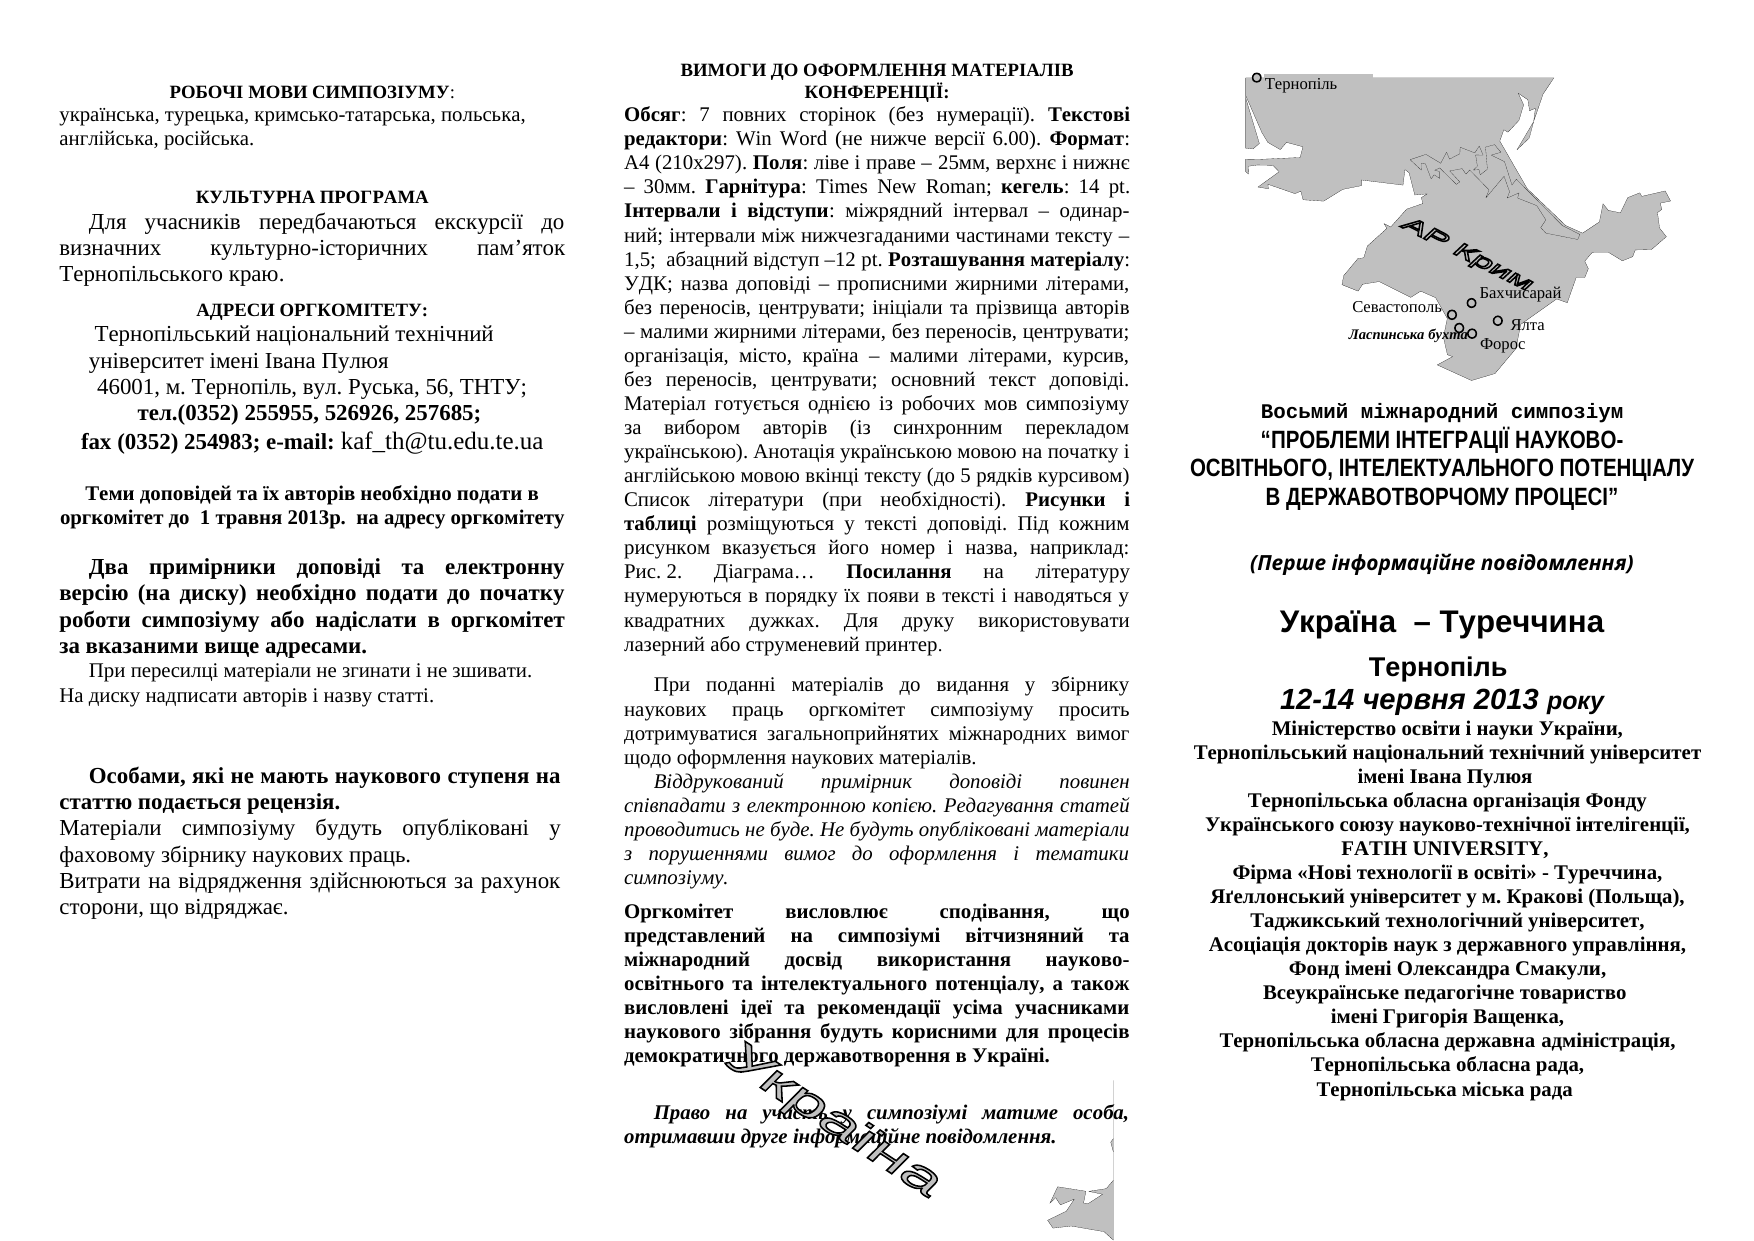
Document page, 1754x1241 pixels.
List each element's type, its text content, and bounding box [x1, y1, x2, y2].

text Право на участь у симпозіумі матиме особа, отримавши друге інформаційне повідомлення. [624, 1100, 1113, 1148]
text Тернопільська обласна організація Фонду Українського союзу науково-технічної інтелігенції, [1189, 788, 1706, 836]
text ВИМОГИ ДО ОФОРМЛЕННЯ МАТЕРІАЛІВ КОНФЕРЕНЦІЇ: [624, 59, 1130, 102]
subtitle Україна – Туреччина [1189, 603, 1695, 639]
text Таджикський технологічний університет, [1189, 908, 1706, 932]
text Тернопіль [1264, 74, 1373, 93]
text Для учасників передбачаються екскурсії до визначних культурно-історичних пам’яток Тернопільського краю. [59, 208, 565, 287]
text (Перше інформаційне повідомлення) [1189, 518, 1695, 576]
text Ласпинська бухта [1348, 326, 1474, 343]
text Севастополь [1352, 297, 1460, 316]
text університет імені Івана Пулюя [59, 347, 565, 373]
text Восьмий міжнародний симпозіум [1189, 401, 1695, 425]
text тел.(0352) 255955, 526926, 257685; [59, 399, 565, 426]
text Ялта [1510, 315, 1556, 334]
text Тернопільський національний технічний [59, 320, 565, 347]
text РОБОЧІ МОВИ СИМПОЗІУМУ: [59, 81, 565, 102]
text АДРЕСИ ОРГКОМІТЕТУ: [59, 299, 565, 320]
text Всеукраїнське педагогічне товариство [1189, 980, 1706, 1004]
text Фірма «Нові технології в освіті» - Туреччина, Яґеллонський університет у м. Кракові (Польща), [1189, 860, 1706, 908]
text українська, турецька, кримсько-татарська, польська, англійська, російська. [59, 102, 565, 150]
text Матеріали симпозіуму будуть опубліковані у фаховому збірнику наукових праць. [59, 814, 561, 867]
text Тернопільська міська рада [1189, 1076, 1706, 1101]
text Віддрукований примірник доповіді повинен співпадати з електронною копією. Редагування статей проводитись не буде. Не будуть опубліковані матеріали з порушеннями вимог до оформлення і тематики симпозіуму. [624, 769, 1130, 889]
text Фонд імені Олександра Смакули, [1189, 956, 1706, 980]
text Обсяг: 7 повних сторінок (без нумерації). Текстові редактори: Win Word (не нижче версії 6.00). Формат: А4 (210х297). Поля: ліве і праве – 25мм, верхнє і нижнє – 30мм. Гарнітура: Times New Roman; кегель: 14 pt. Інтервали і відступи: міжрядний інтервал – одинар-ний; інтервали між нижчезгаданими частинами тексту – 1,5; абзацний відступ –12 pt. Розташування матеріалу: УДК; назва доповіді – прописними жирними літерами, без переносів, центрувати; ініціали та прізвища авторів – малими жирними літерами, без переносів, центрувати; організація, місто, країна – малими літерами, курсив, без переносів, центрувати; основний текст доповіді. Матеріал готується однією із робочих мов симпозіуму за вибором авторів (із синхронним перекладом українською). Анотація українською мовою на початку і англійською мовою вкінці тексту (до 5 рядків курсивом) Список літератури (при необхідності). Рисунки і таблиці розміщуються у тексті доповіді. Під кожним рисунком вказується його номер і назва, наприклад: Рис. 2. Діаграма… Посилання на літературу нумеруються в порядку їх появи в тексті і наводяться у квадратних дужках. Для друку використовувати лазерний або струменевий принтер. [624, 102, 1130, 656]
text Тернопільський національний технічний університет імені Івана Пулюя [1189, 739, 1706, 788]
text На диску надписати авторів і назву статті. [59, 682, 565, 707]
text При поданні матеріалів до видання у збірнику наукових праць оргкомітет симпозіуму просить дотримуватися загальноприйнятих міжнародних вимог щодо оформлення наукових матеріалів. [624, 672, 1130, 769]
subtitle Тернопіль [1189, 651, 1695, 682]
text Тернопільська обласна державна адміністрація, [1189, 1028, 1706, 1052]
text Витрати на відрядження здійснюються за рахунок сторони, що відряджає. [59, 867, 561, 920]
text Міністерство освіти і науки України, [1189, 716, 1706, 739]
text Два примірники доповіді та електронну версію (на диску) необхідно подати до початку роботи симпозіуму або надіслати в оргкомітет за вказаними вище адресами. [59, 553, 565, 658]
text При пересилці матеріали не згинати і не зшивати. [59, 658, 565, 682]
text Теми доповідей та їх авторів необхідно подати в оргкомітет до 1 травня 2013р. на адресу оргкомітету [59, 481, 565, 529]
text “ПРОБЛЕМИ ІНТЕГРАЦІЇ НАУКОВО-ОСВІТНЬОГО, ІНТЕЛЕКТУАЛЬНОГО ПОТЕНЦІАЛУ В ДЕРЖАВОТВОРЧОМУ ПРОЦЕСІ” [1189, 425, 1695, 511]
text Асоціація докторів наук з державного управління, [1189, 932, 1706, 956]
text Тернопільська обласна рада, [1189, 1052, 1706, 1076]
text fax (0352) 254983; e-mail: kaf_th@tu.edu.te.ua [59, 426, 565, 454]
text FATIH UNIVERSITY, [1189, 836, 1706, 860]
text Оргкомітет висловлює сподівання, що представлений на симпозіумі вітчизняний та міжнародний досвід використання науково-освітнього та інтелектуального потенціалу, а також висловлені ідеї та рекомендації усіма учасниками наукового зібрання будуть корисними для процесів демократичного державотворення в Україні. [624, 898, 1130, 1067]
text імені Григорія Ващенка, [1189, 1004, 1706, 1028]
text Бахчисарай [1479, 283, 1587, 302]
text Форос [1480, 333, 1536, 353]
text 12-14 червня 2013 року [1189, 682, 1695, 716]
text 46001, м. Тернопіль, вул. Руська, 56, ТНТУ; [59, 373, 565, 399]
text КУЛЬТУРНА ПРОГРАМА [59, 186, 565, 208]
text Особами, які не мають наукового ступеня на статтю подається рецензія. [59, 762, 561, 814]
